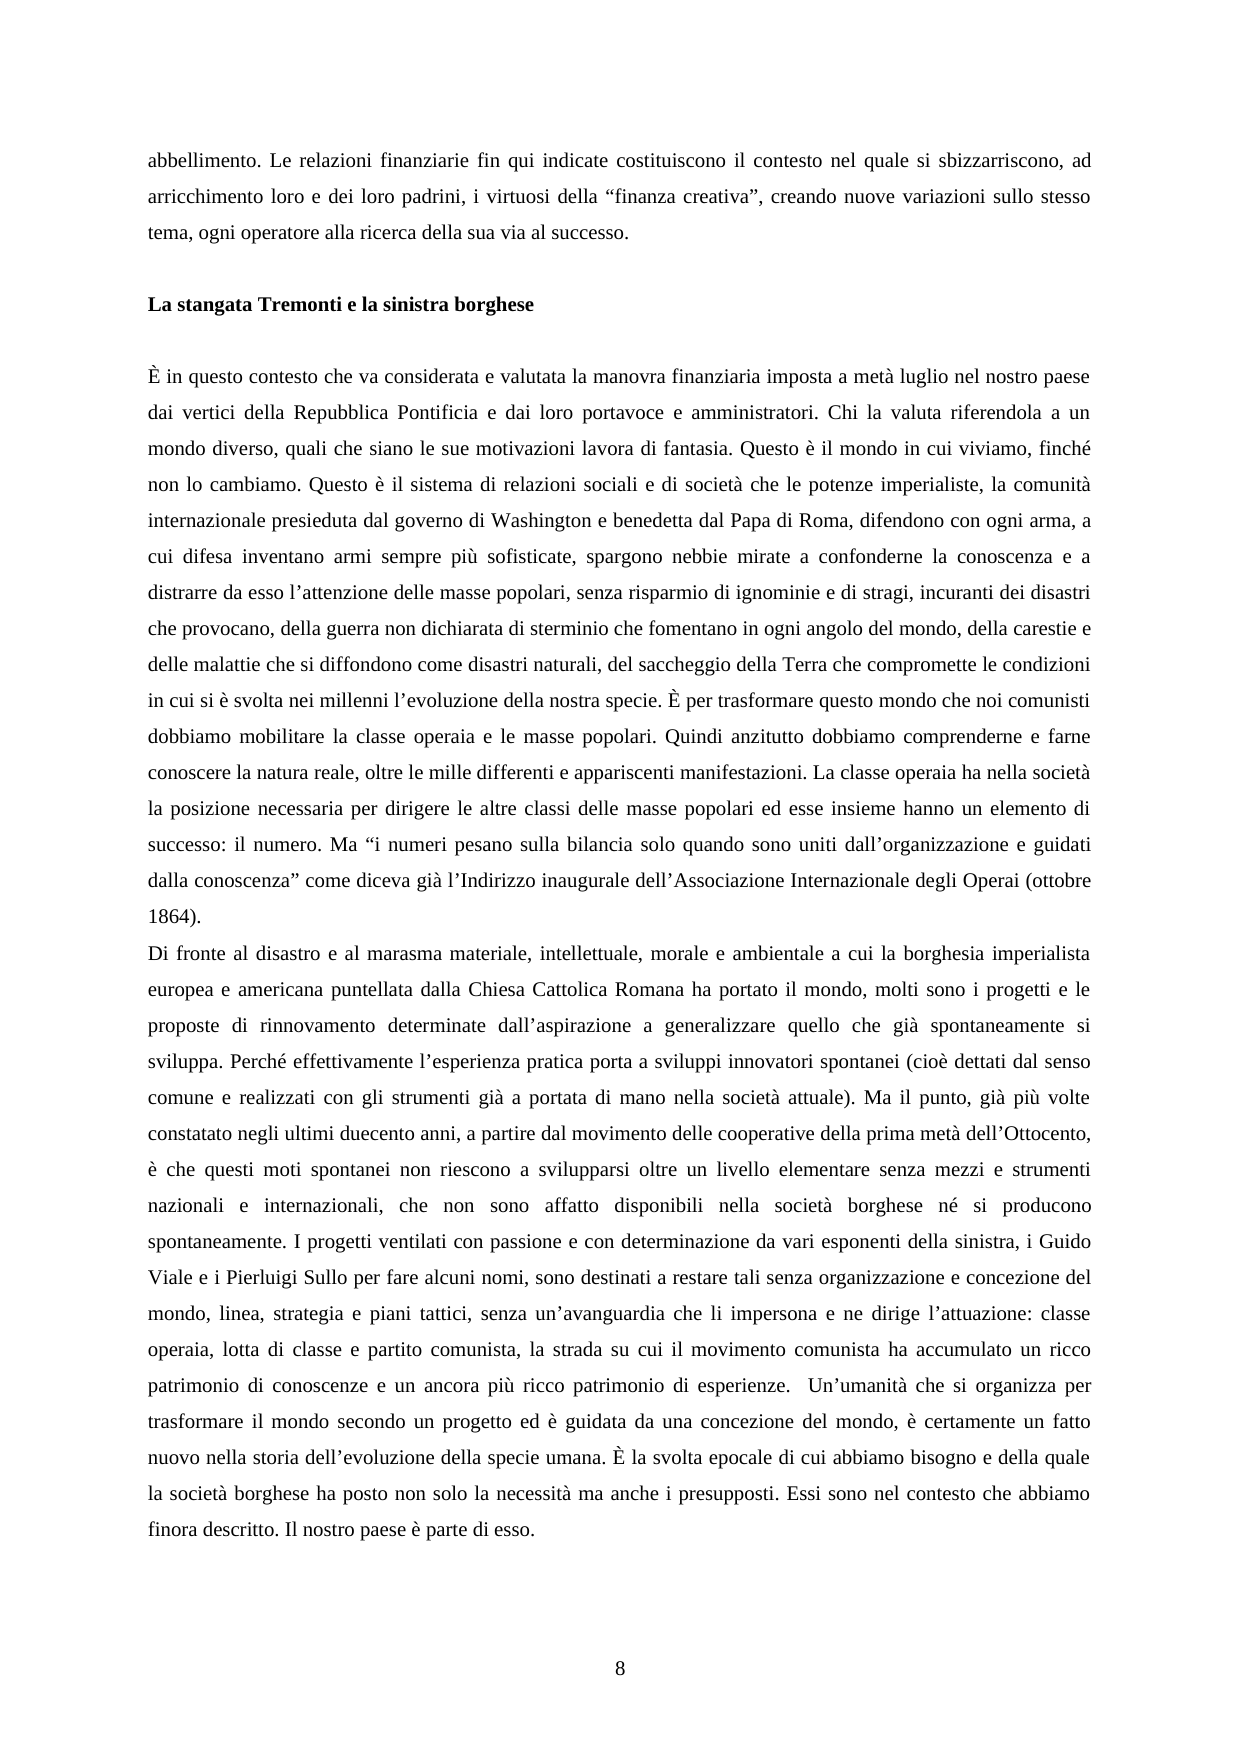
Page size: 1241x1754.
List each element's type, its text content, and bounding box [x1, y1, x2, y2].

text La stangata Tremonti e la sinistra borghese [148, 292, 1092, 316]
text abbellimento. Le relazioni finanziarie fin qui indicate costituiscono il contesto nel quale si sbizzarriscono, ad arricchimento loro e dei loro padrini, i virtuosi della “finanza creativa”, creando nuove variazioni sullo stesso tema, ogni operatore alla ricerca della sua via al successo. [148, 148, 1092, 244]
text È in questo contesto che va considerata e valutata la manovra finanziaria imposta a metà luglio nel nostro paese dai vertici della Repubblica Pontificia e dai loro portavoce e amministratori. Chi la valuta riferendola a un mondo diverso, quali che siano le sue motivazioni lavora di fantasia. Questo è il mondo in cui viviamo, finché non lo cambiamo. Questo è il sistema di relazioni sociali e di società che le potenze imperialiste, la comunità internazionale presieduta dal governo di Washington e benedetta dal Papa di Roma, difendono con ogni arma, a cui difesa inventano armi sempre più sofisticate, spargono nebbie mirate a confonderne la conoscenza e a distrarre da esso l’attenzione delle masse popolari, senza risparmio di ignominie e di stragi, incuranti dei disastri che provocano, della guerra non dichiarata di sterminio che fomentano in ogni angolo del mondo, della carestie e delle malattie che si diffondono come disastri naturali, del saccheggio della Terra che compromette le condizioni in cui si è svolta nei millenni l’evoluzione della nostra specie. È per trasformare questo mondo che noi comunisti dobbiamo mobilitare la classe operaia e le masse popolari. Quindi anzitutto dobbiamo comprenderne e farne conoscere la natura reale, oltre le mille differenti e appariscenti manifestazioni. La classe operaia ha nella società la posizione necessaria per dirigere le altre classi delle masse popolari ed esse insieme hanno un elemento di successo: il numero. Ma “i numeri pesano sulla bilancia solo quando sono uniti dall’organizzazione e guidati dalla conoscenza” come diceva già l’Indirizzo inaugurale dell’Associazione Internazionale degli Operai (ottobre 1864). [148, 364, 1092, 928]
text Di fronte al disastro e al marasma materiale, intellettuale, morale e ambientale a cui la borghesia imperialista europea e americana puntellata dalla Chiesa Cattolica Romana ha portato il mondo, molti sono i progetti e le proposte di rinnovamento determinate dall’aspirazione a generalizzare quello che già spontaneamente si sviluppa. Perché effettivamente l’esperienza pratica porta a sviluppi innovatori spontanei (cioè dettati dal senso comune e realizzati con gli strumenti già a portata di mano nella società attuale). Ma il punto, già più volte constatato negli ultimi duecento anni, a partire dal movimento delle cooperative della prima metà dell’Ottocento, è che questi moti spontanei non riescono a svilupparsi oltre un livello elementare senza mezzi e strumenti nazionali e internazionali, che non sono affatto disponibili nella società borghese né si producono spontaneamente. I progetti ventilati con passione e con determinazione da vari esponenti della sinistra, i Guido Viale e i Pierluigi Sullo per fare alcuni nomi, sono destinati a restare tali senza organizzazione e concezione del mondo, linea, strategia e piani tattici, senza un’avanguardia che li impersona e ne dirige l’attuazione: classe operaia, lotta di classe e partito comunista, la strada su cui il movimento comunista ha accumulato un ricco patrimonio di conoscenze e un ancora più ricco patrimonio di esperienze. Un’umanità che si organizza per trasformare il mondo secondo un progetto ed è guidata da una concezione del mondo, è certamente un fatto nuovo nella storia dell’evoluzione della specie umana. È la svolta epocale di cui abbiamo bisogno e della quale la società borghese ha posto non solo la necessità ma anche i presupposti. Essi sono nel contesto che abbiamo finora descritto. Il nostro paese è parte di esso. [148, 941, 1092, 1541]
